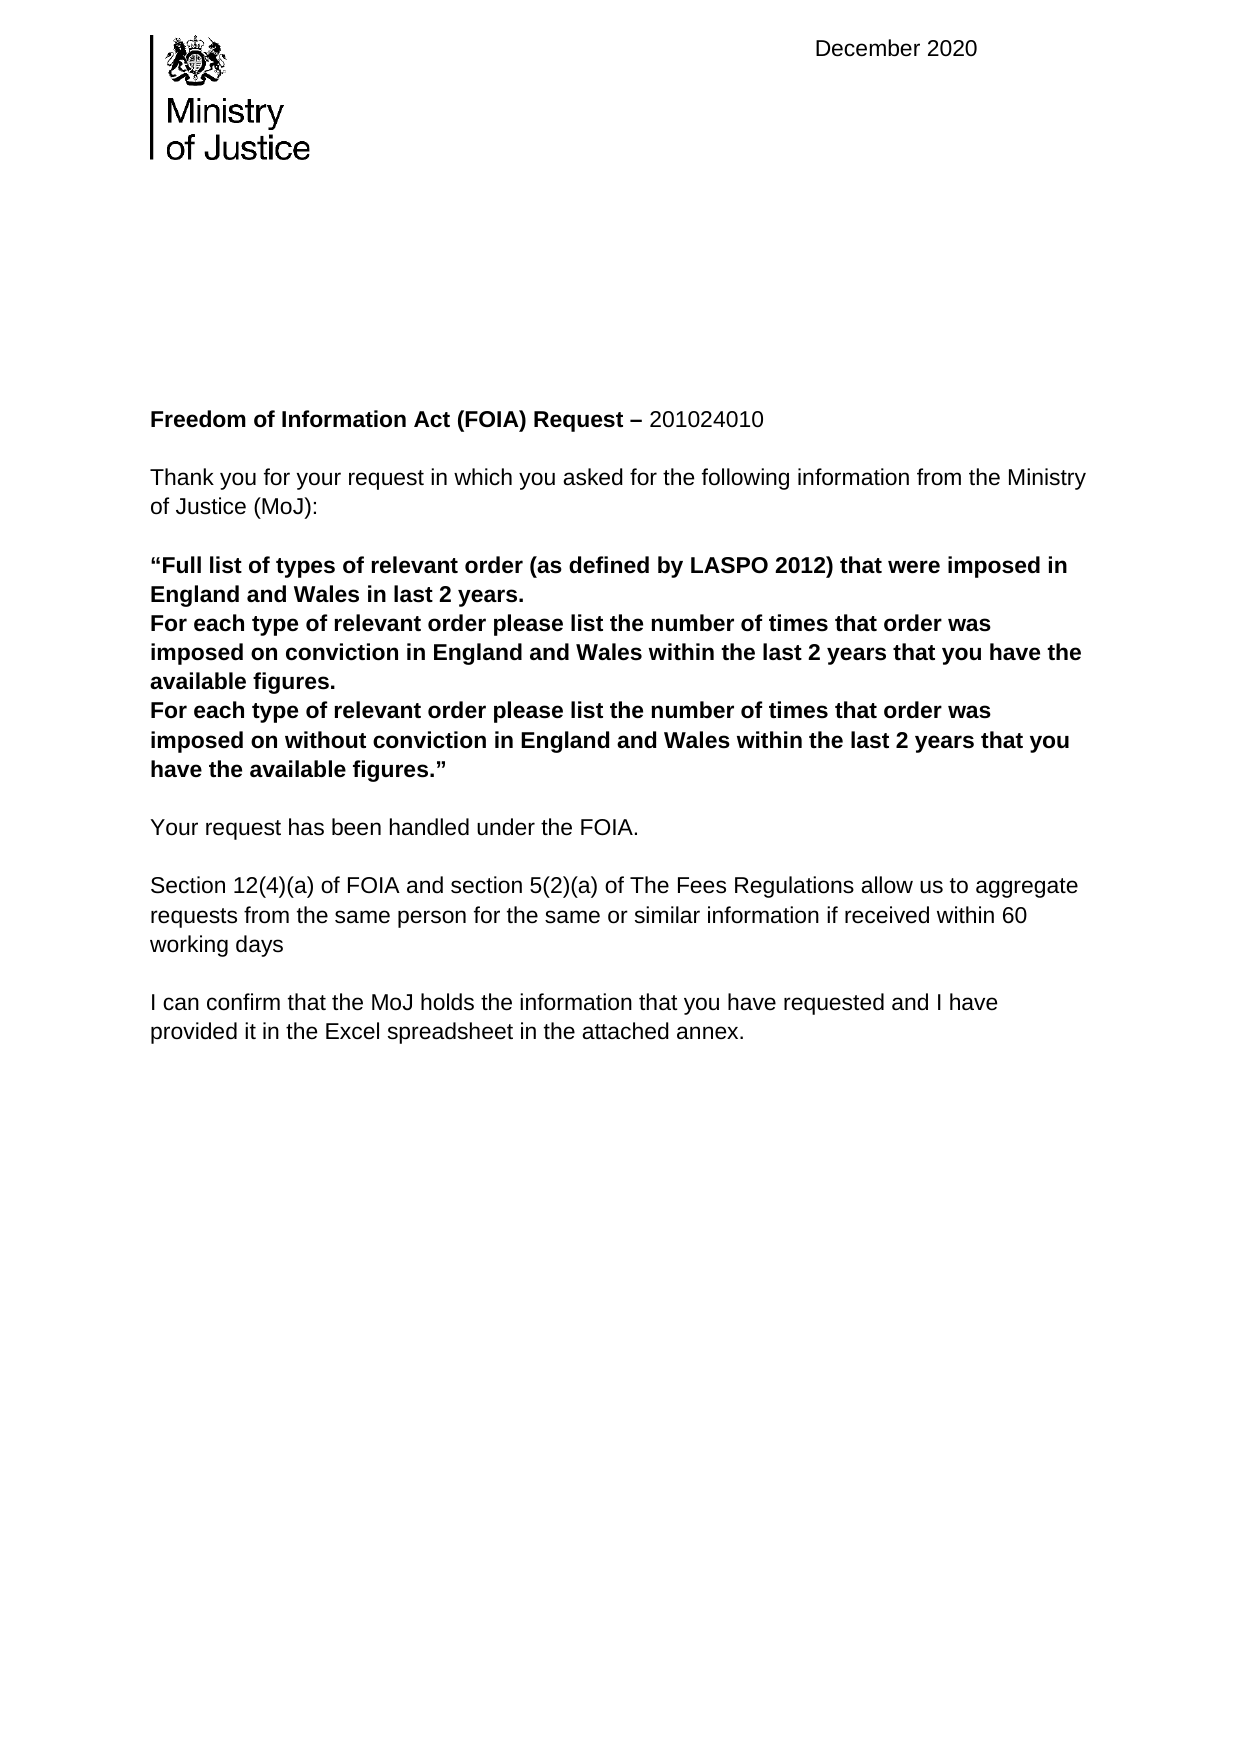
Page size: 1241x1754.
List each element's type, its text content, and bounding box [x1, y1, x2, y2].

text Freedom of Information Act (FOIA) Request – 201024010 [150, 404, 1090, 433]
table_header December 2020 [815, 35, 1154, 346]
text Your request has been handled under the FOIA. [150, 812, 1090, 841]
text Section 12(4)(a) of FOIA and section 5(2)(a) of The Fees Regulations allow us to aggregate requests from the same person for the same or similar information if received within 60 working days [150, 871, 1090, 958]
text For each type of relevant order please list the number of times that order was imposed on conviction in England and Wales within the last 2 years that you have the available figures. [150, 608, 1090, 696]
text For each type of relevant order please list the number of times that order was imposed on without conviction in England and Wales within the last 2 years that you have the available figures.” [150, 696, 1090, 783]
text Thank you for your request in which you asked for the following information from the Ministry of Justice (MoJ): [150, 462, 1090, 521]
table_header [204, 60, 212, 70]
text I can confirm that the MoJ holds the information that you have requested and I have provided it in the Excel spreadsheet in the attached annex. [150, 987, 1090, 1046]
table_header [150, 35, 814, 346]
table_header [185, 71, 194, 81]
table_header [207, 66, 218, 78]
table_header [172, 68, 184, 78]
table_header [180, 60, 186, 70]
text “Full list of types of relevant order (as defined by LASPO 2012) that were imposed in England and Wales in last 2 years. [150, 550, 1090, 608]
